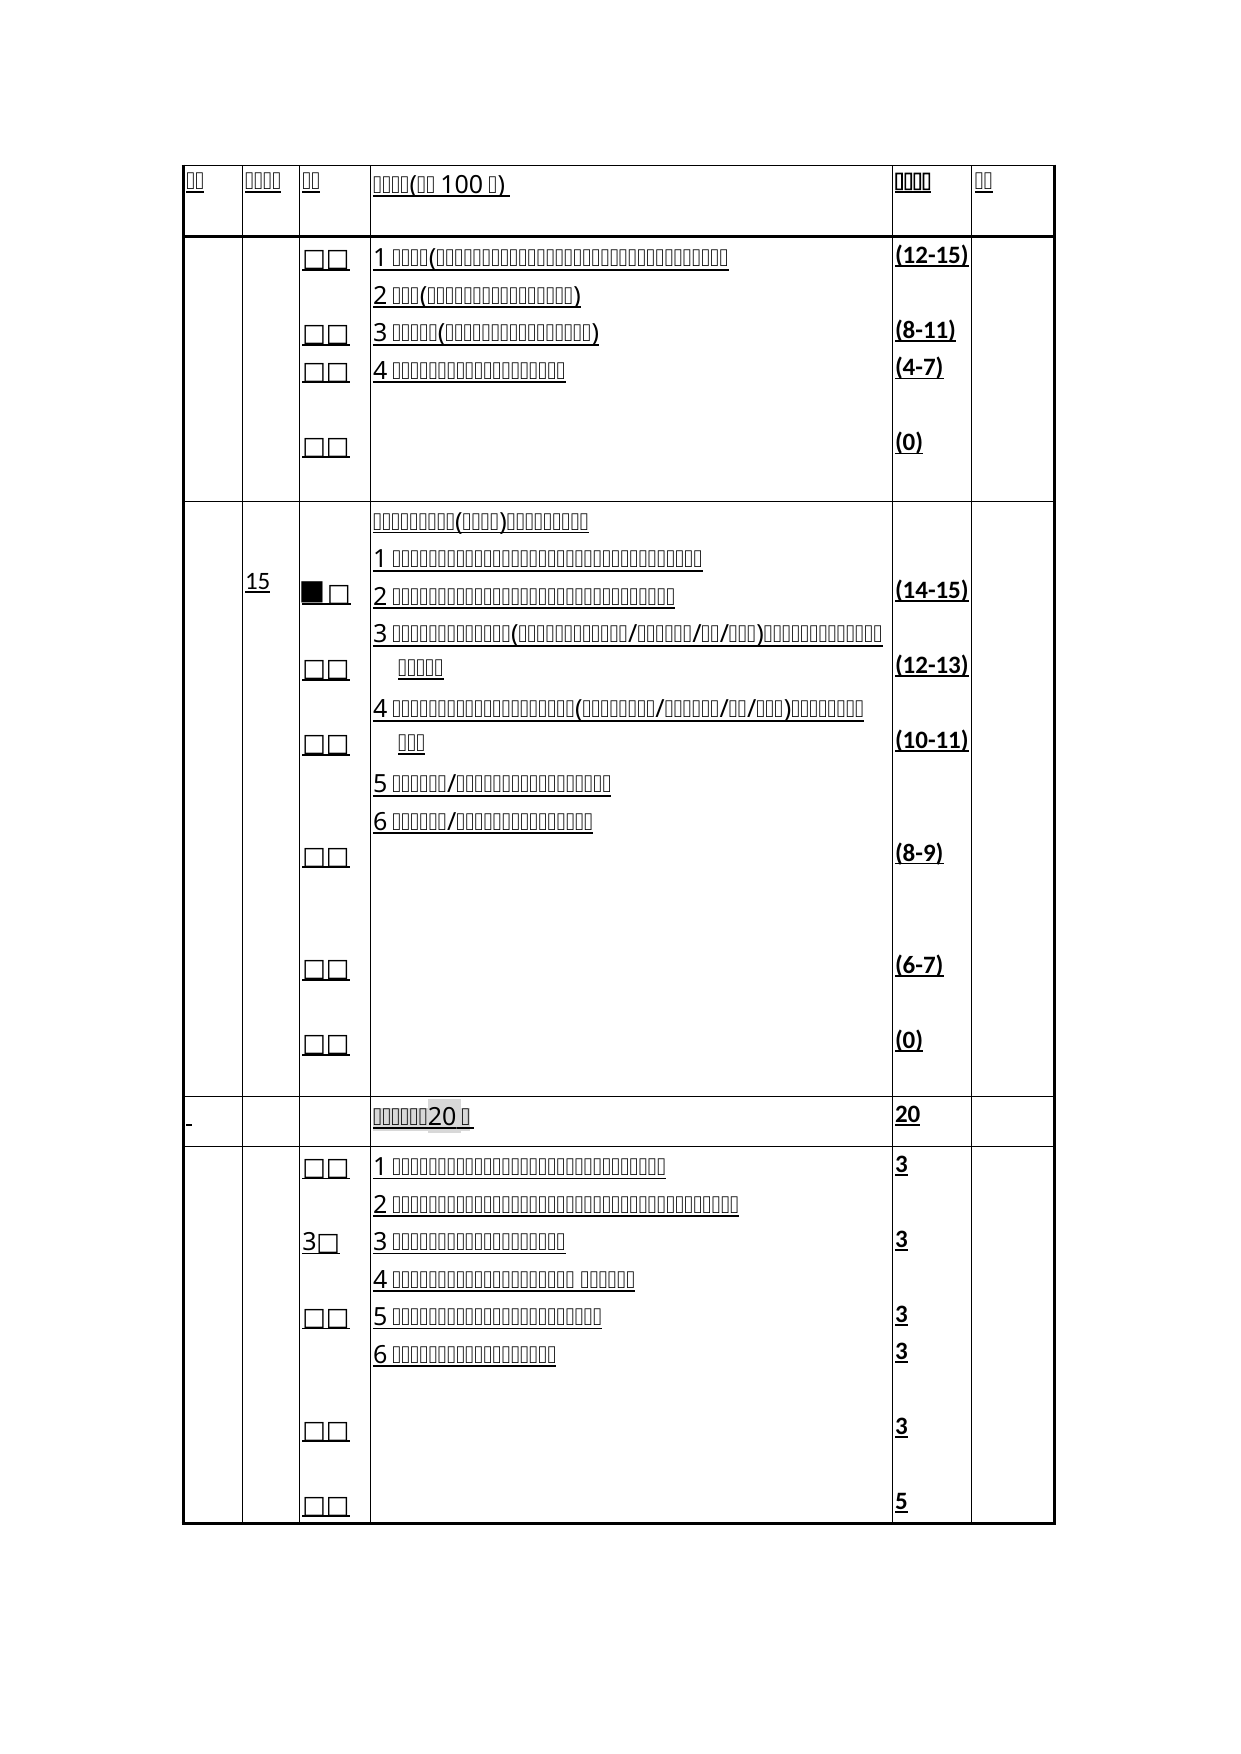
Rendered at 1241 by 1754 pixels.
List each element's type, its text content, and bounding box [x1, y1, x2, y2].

table_header 細項配分 [893, 166, 971, 235]
table_cell 20 [893, 1097, 971, 1146]
table_cell 15 [243, 502, 299, 1096]
table_header 計分 [185, 166, 242, 235]
table_cell 三、加分項：20分 [371, 1097, 892, 1146]
table_cell (14-15) (12-13) (10-11) (8-9) (6-7) (0) [893, 502, 971, 1096]
table_cell [243, 238, 299, 501]
table_cell 3 3 3 3 3 5 [893, 1147, 971, 1522]
table_header 備註 [972, 166, 1053, 235]
table_cell [185, 502, 242, 1096]
table_cell □□ 3□ □□ □□ □□ [300, 1147, 370, 1522]
table_cell [243, 1097, 299, 1146]
table_cell 乙、非業務承辦單位(或承辦人)代接電話答復情形： 1仔細聆聽了解來電者洽詢業務內容或問題，給予詳盡回答，提供所需之資訊。 2能先洽詢其他人員後，做簡單答復，並留下電話號碼，俾進一步處理。 3逕為簡單答復，無法即時處理(如承辦人員正在接、打電話/暫時離開座位/公出/請假等)，但能請留下電話號碼，俾進一步處理。 4無法即時處理，能說明承辦人無法接聽之情形(如正在接、打電話/暫時離開座位/公出/請假等)，並說「請稍後再撥」。 5逕回答他不再/非所承辦業務，並說「請稍後再撥」。 6逕回答他不再/非所承辦業務，無意進一步處理。 [371, 502, 892, 1096]
table_header 測試 [300, 166, 370, 235]
table_cell [972, 1097, 1053, 1146]
table_cell [972, 502, 1053, 1096]
table_cell [243, 1147, 299, 1522]
table_cell [972, 238, 1053, 501]
table_cell (12-15) (8-11) (4-7) (0) [893, 238, 971, 501]
table_cell 1解說詳盡(能具體、明確答復，或對所疑義之相關作業程序及主管法規能說明清楚。 2解說尚(對相關作業程序及主管法規簡單說明) 3解說不清楚(對相關作業程序及主管法規並不了解) 4答非所問，或一問三不知，態度明顯敷衍。 [371, 238, 892, 501]
table_cell 1接話時，為便於進一步洽談，能確認來電者姓氏，說「請教貴姓？」 2接話時，如須耽誤較長時間，說「請稍侯」等禮貌語，或請對方先留電話號碼再回電。 3暫停接話重回線上時，說「讓您久等了。」 4接電話時，告知將轉接電話之分機號碼及承辦 姓名（氏）。 5轉接電話時，說「幫您轉接，請稍候」等禮貌用語。 6午休或下班時間，提供轉接至專人服務。 [371, 1147, 892, 1522]
table_cell [185, 238, 242, 501]
table_cell [185, 1097, 242, 1146]
table_cell □ □□ □□ □□ □□ □□ [300, 502, 370, 1096]
table_cell [300, 1097, 370, 1146]
table_header 分項得分 [243, 166, 299, 235]
table_cell □□ □□ □□ □□ [300, 238, 370, 501]
table_cell [185, 1147, 242, 1522]
table_header 考核內容(總分100分) [371, 166, 892, 235]
table_cell [972, 1147, 1053, 1522]
